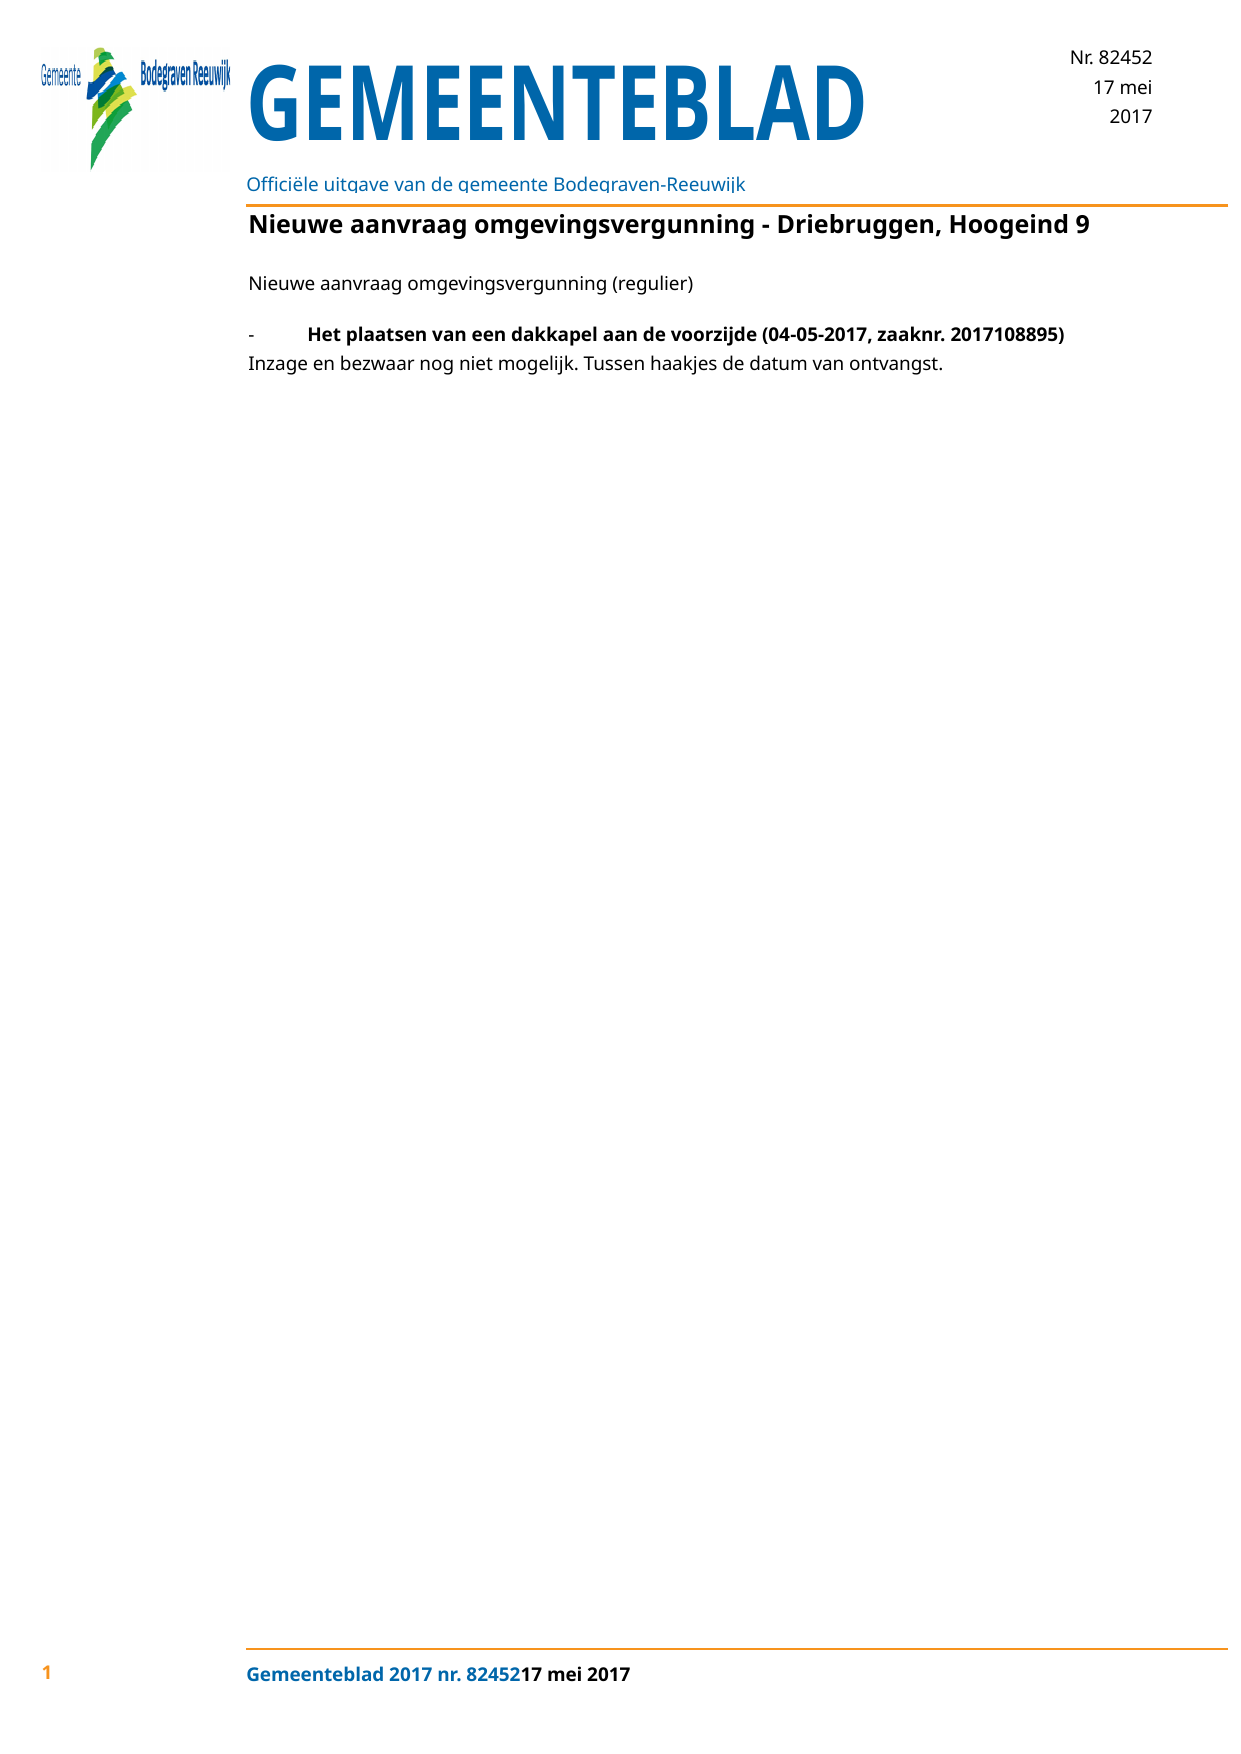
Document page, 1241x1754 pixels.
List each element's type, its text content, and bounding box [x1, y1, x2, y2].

text Inzage en bezwaar nog niet mogelijk. Tussen haakjes de datum van ontvangst. [248, 350, 1152, 376]
list Het plaatsen van een dakkapel aan de voorzijde (04‑05‑2017, zaaknr. 2017108895) [248, 321, 1152, 346]
picture [41, 47, 231, 172]
text Nieuwe aanvraag omgevingsvergunning (regulier) [248, 270, 1152, 296]
text Nieuwe aanvraag omgevingsvergunning - Driebruggen, Hoogeind 9 [248, 207, 1152, 241]
